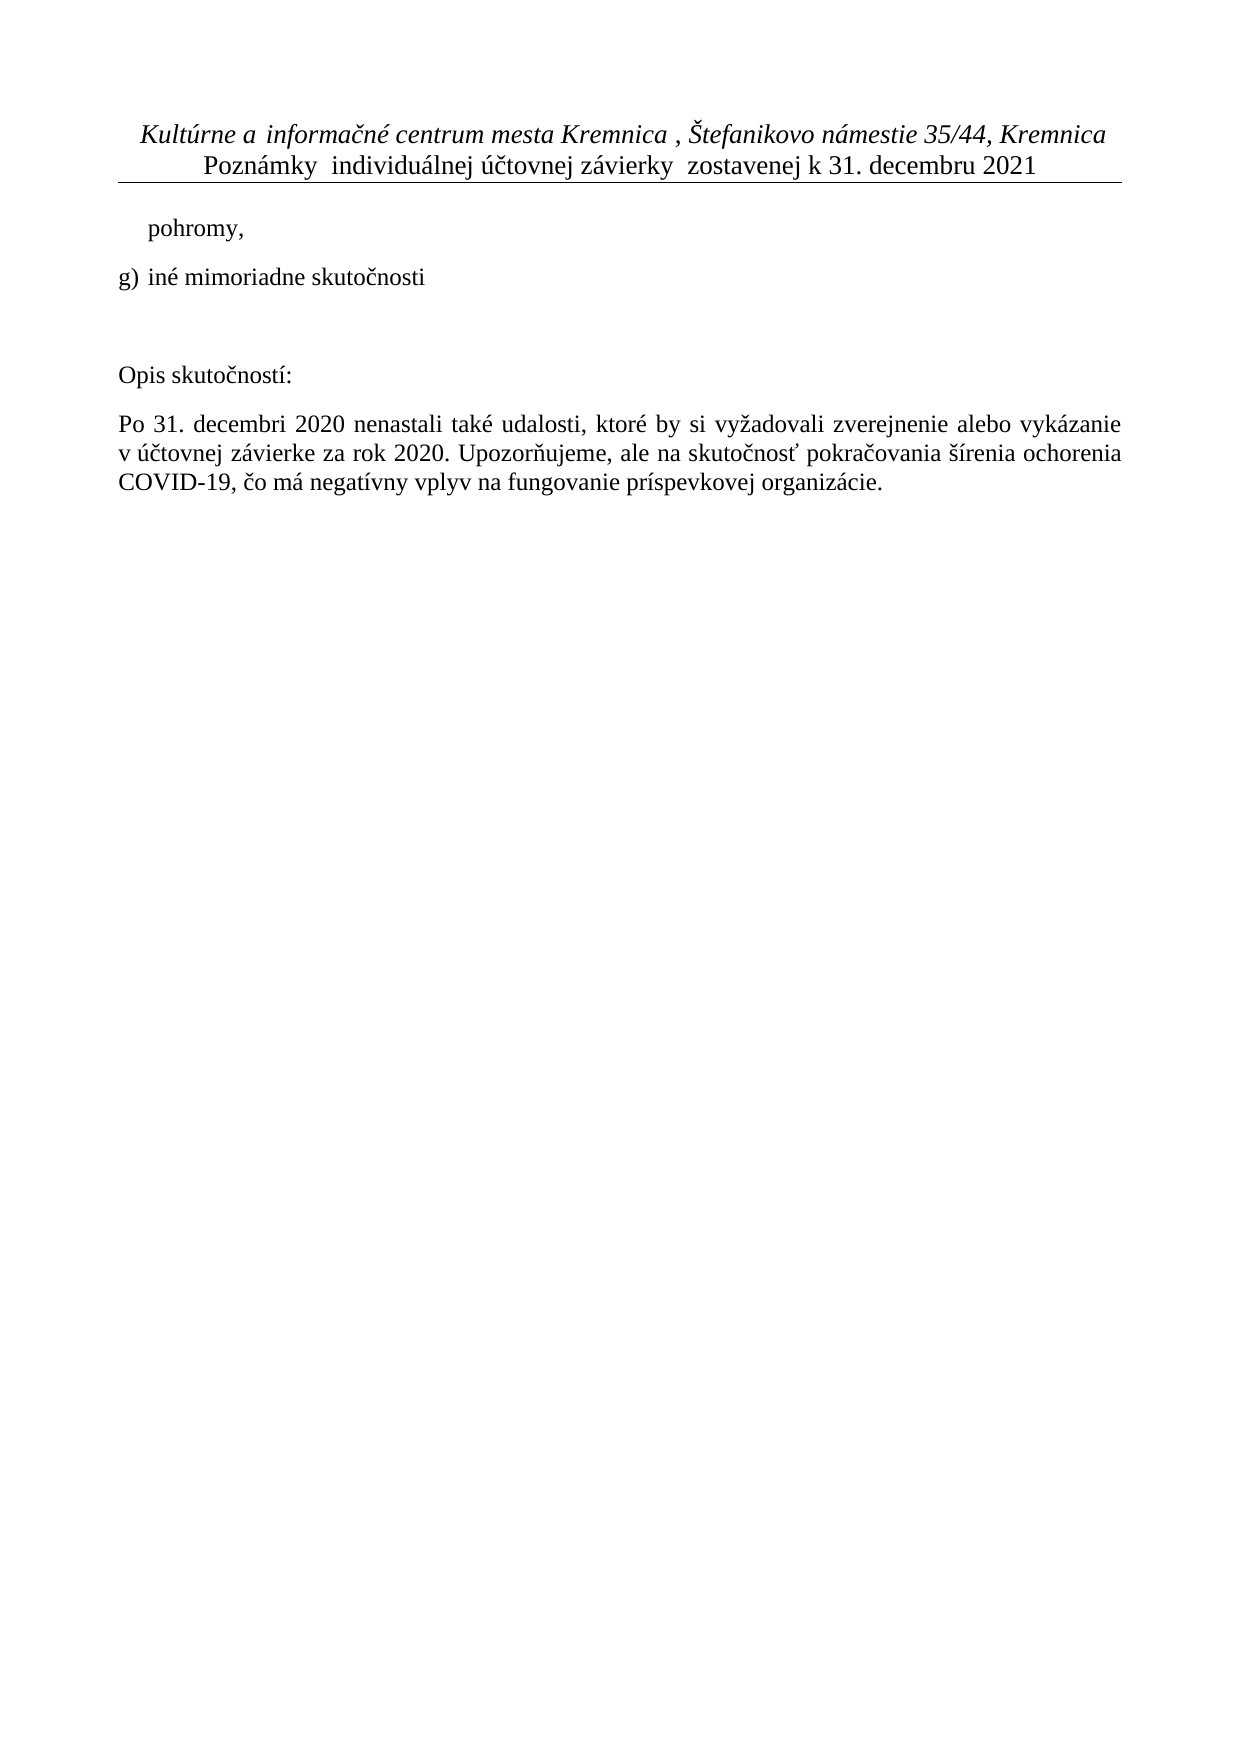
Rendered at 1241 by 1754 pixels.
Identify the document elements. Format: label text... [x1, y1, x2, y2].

list iné mimoriadne skutočnosti [118, 262, 1122, 291]
text Po 31. decembri 2020 nenastali také udalosti, ktoré by si vyžadovali zverejnenie alebo vykázanie v účtovnej závierke za rok 2020. Upozorňujeme, ale na skutočnosť pokračovania šírenia ochorenia COVID-19, čo má negatívny vplyv na fungovanie príspevkovej organizácie. [118, 409, 1122, 496]
text Opis skutočností: [118, 360, 1122, 389]
list pohromy, [118, 213, 1122, 242]
